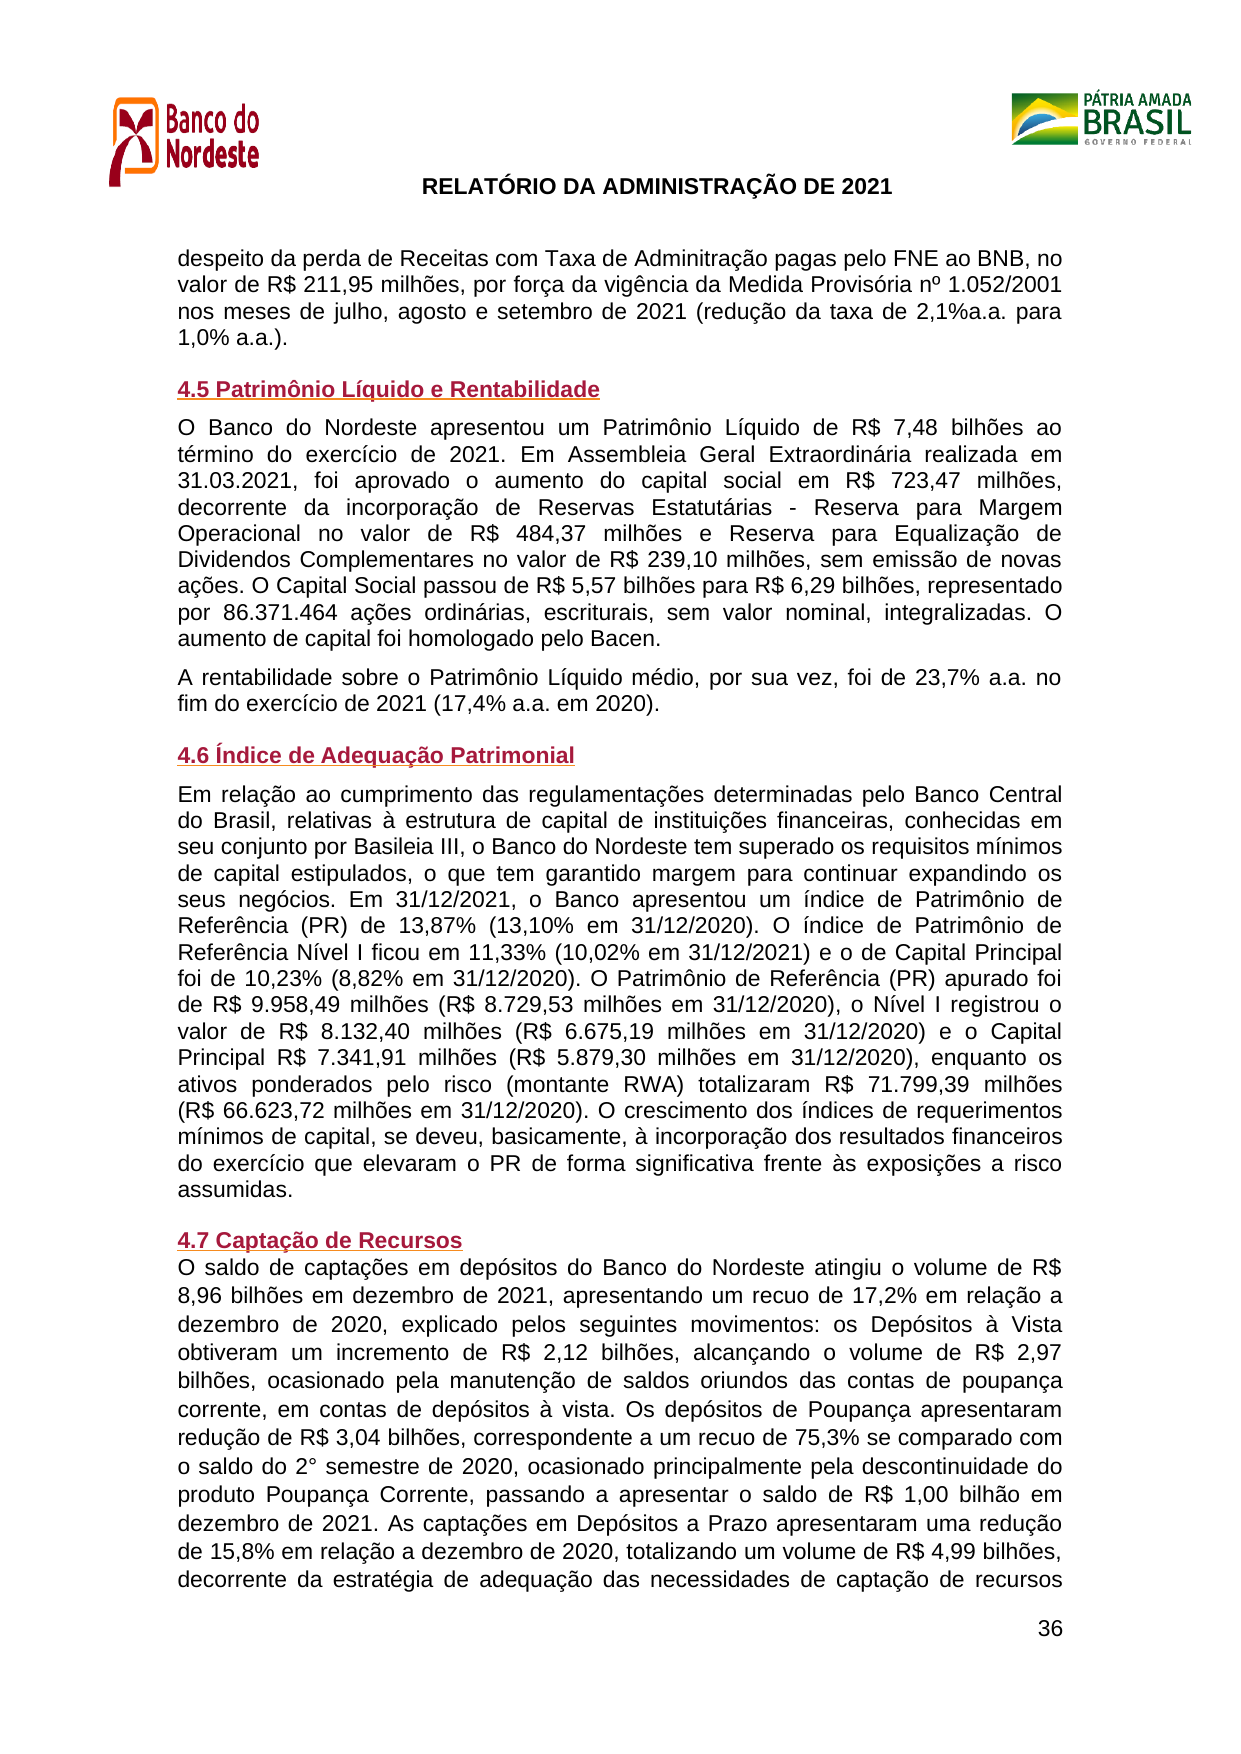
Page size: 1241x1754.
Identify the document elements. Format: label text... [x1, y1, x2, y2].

text Em relação ao cumprimento das regulamentações determinadas pelo Banco Central do Brasil, relativas à estrutura de capital de instituições financeiras, conhecidas em seu conjunto por Basileia III, o Banco do Nordeste tem superado os requisitos mínimos de capital estipulados, o que tem garantido margem para continuar expandindo os seus negócios. Em 31/12/2021, o Banco apresentou um índice de Patrimônio de Referência (PR) de 13,87% (13,10% em 31/12/2020). O índice de Patrimônio de Referência Nível I ficou em 11,33% (10,02% em 31/12/2021) e o de Capital Principal foi de 10,23% (8,82% em 31/12/2020). O Patrimônio de Referência (PR) apurado foi de R$ 9.958,49 milhões (R$ 8.729,53 milhões em 31/12/2020), o Nível I registrou o valor de R$ 8.132,40 milhões (R$ 6.675,19 milhões em 31/12/2020) e o Capital Principal R$ 7.341,91 milhões (R$ 5.879,30 milhões em 31/12/2020), enquanto os ativos ponderados pelo risco (montante RWA) totalizaram R$ 71.799,39 milhões (R$ 66.623,72 milhões em 31/12/2020). O crescimento dos índices de requerimentos mínimos de capital, se deveu, basicamente, à incorporação dos resultados financeiros do exercício que elevaram o PR de forma significativa frente às exposições a risco assumidas. [177, 781, 1063, 1202]
text O saldo de captações em depósitos do Banco do Nordeste atingiu o volume de R$ 8,96 bilhões em dezembro de 2021, apresentando um recuo de 17,2% em relação a dezembro de 2020, explicado pelos seguintes movimentos: os Depósitos à Vista obtiveram um incremento de R$ 2,12 bilhões, alcançando o volume de R$ 2,97 bilhões, ocasionado pela manutenção de saldos oriundos das contas de poupança corrente, em contas de depósitos à vista. Os depósitos de Poupança apresentaram redução de R$ 3,04 bilhões, correspondente a um recuo de 75,3% se comparado com o saldo do 2° semestre de 2020, ocasionado principalmente pela descontinuidade do produto Poupança Corrente, passando a apresentar o saldo de R$ 1,00 bilhão em dezembro de 2021. As captações em Depósitos a Prazo apresentaram uma redução de 15,8% em relação a dezembro de 2020, totalizando um volume de R$ 4,99 bilhões, decorrente da estratégia de adequação das necessidades de captação de recursos [177, 1254, 1063, 1593]
picture [1011, 89, 1192, 145]
text O Banco do Nordeste apresentou um Patrimônio Líquido de R$ 7,48 bilhões ao término do exercício de 2021. Em Assembleia Geral Extraordinária realizada em 31.03.2021, foi aprovado o aumento do capital social em R$ 723,47 milhões, decorrente da incorporação de Reservas Estatutárias - Reserva para Margem Operacional no valor de R$ 484,37 milhões e Reserva para Equalização de Dividendos Complementares no valor de R$ 239,10 milhões, sem emissão de novas ações. O Capital Social passou de R$ 5,57 bilhões para R$ 6,29 bilhões, representado por 86.371.464 ações ordinárias, escriturais, sem valor nominal, integralizadas. O aumento de capital foi homologado pelo Bacen. [177, 414, 1063, 652]
subtitle 4.7 Captação de Recursos [177, 1227, 1063, 1254]
subtitle 4.5 Patrimônio Líquido e Rentabilidade [177, 376, 1063, 402]
picture [102, 86, 263, 194]
text despeito da perda de Receitas com Taxa de Adminitração pagas pelo FNE ao BNB, no valor de R$ 211,95 milhões, por força da vigência da Medida Provisória nº 1.052/2001 nos meses de julho, agosto e setembro de 2021 (redução da taxa de 2,1%a.a. para 1,0% a.a.). [177, 245, 1063, 351]
text A rentabilidade sobre o Patrimônio Líquido médio, por sua vez, foi de 23,7% a.a. no fim do exercício de 2021 (17,4% a.a. em 2020). [177, 664, 1063, 717]
subtitle 4.6 Índice de Adequação Patrimonial [177, 742, 1063, 768]
